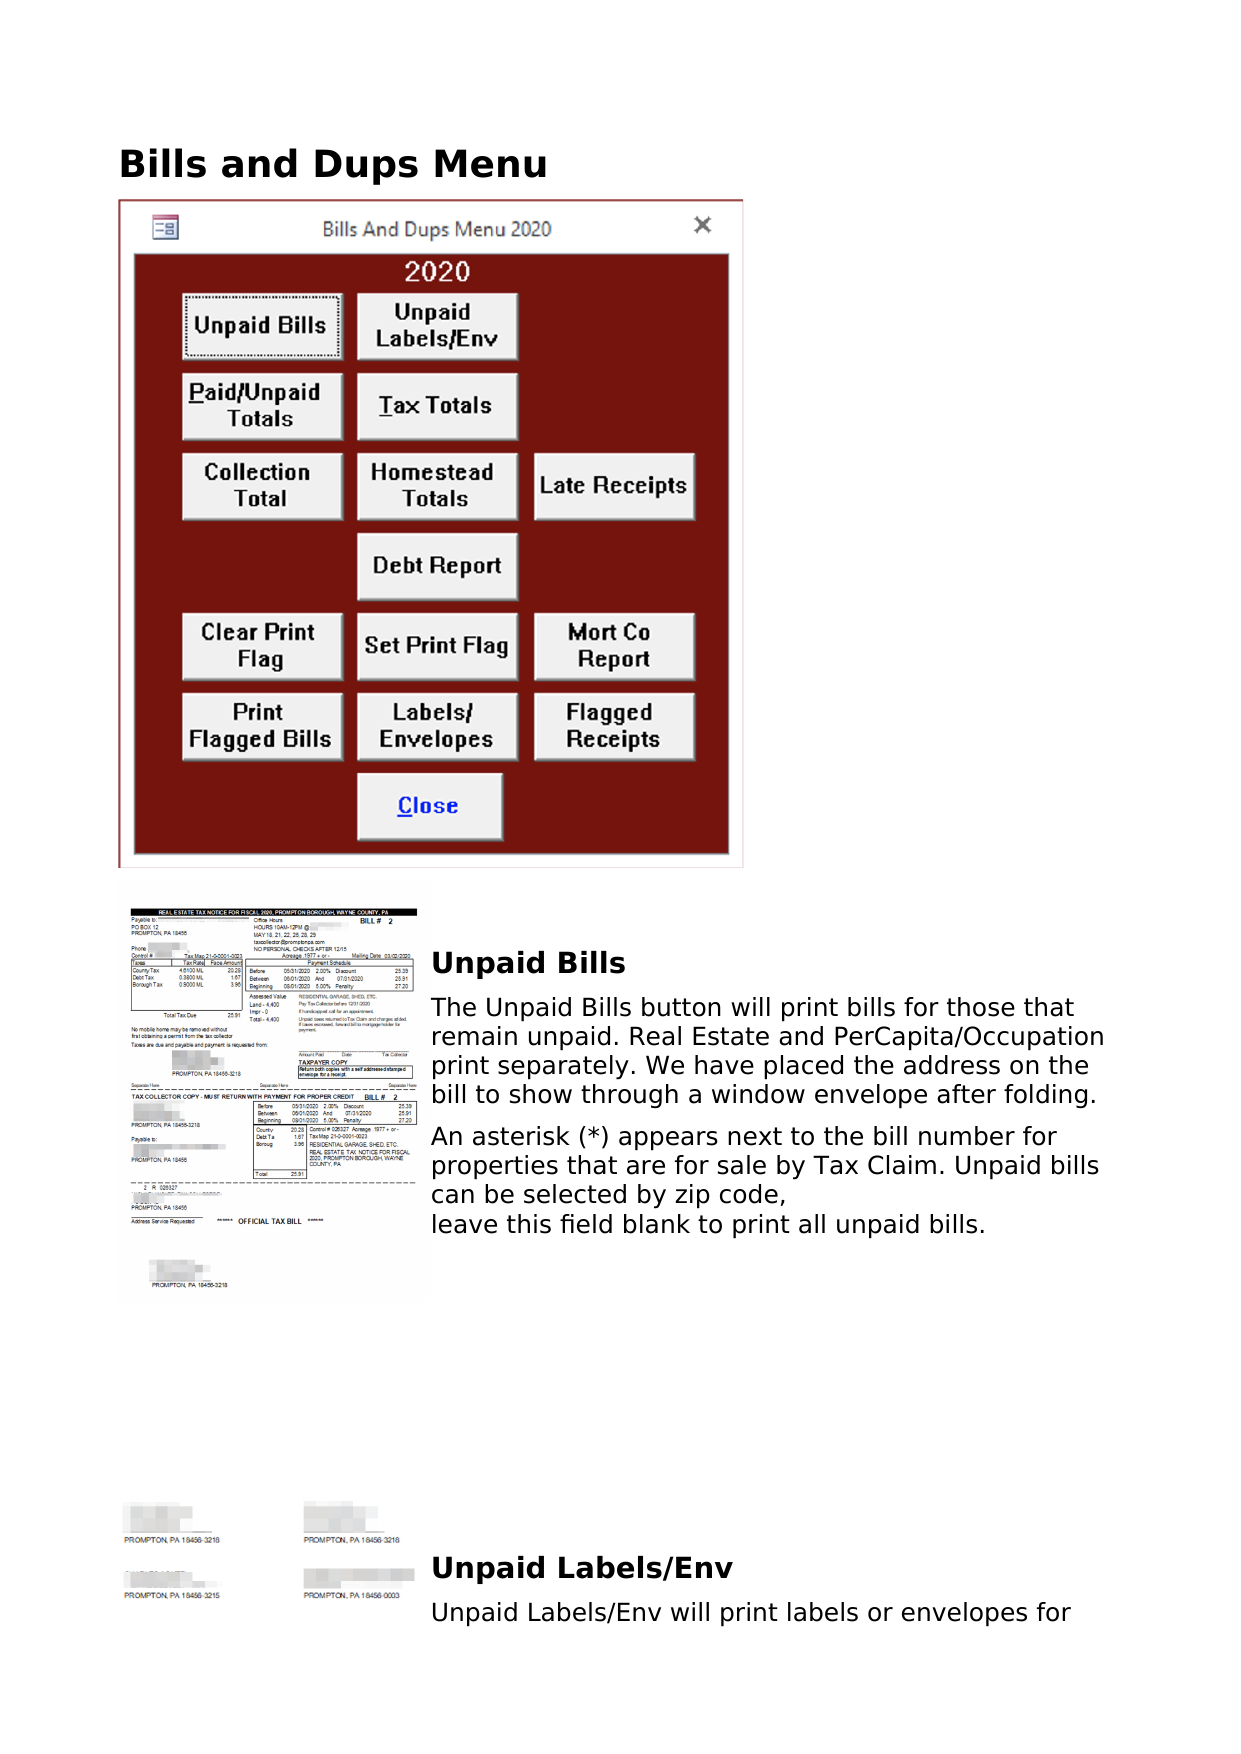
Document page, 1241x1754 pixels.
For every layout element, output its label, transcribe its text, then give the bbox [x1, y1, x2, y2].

picture [118, 880, 431, 1303]
text The Unpaid Bills button will print bills for those that remain unpaid. Real Estate and PerCapita/Occupation print separately. We have placed the address on the bill to show through a window envelope after folding. [431, 993, 1122, 1110]
subtitle Unpaid Bills [431, 947, 1122, 981]
picture [118, 199, 744, 868]
text Unpaid Labels/Env will print labels or envelopes for [118, 1598, 1122, 1627]
subtitle Bills and Dups Menu [118, 143, 1122, 187]
text An asterisk (*) appears next to the bill number for properties that are for sale by Tax Claim. Unpaid bills can be selected by zip code, leave this field blank to print all unpaid bills. [118, 1122, 1122, 1472]
subtitle Unpaid Labels/Env [431, 1552, 1122, 1586]
picture [118, 1485, 431, 1618]
